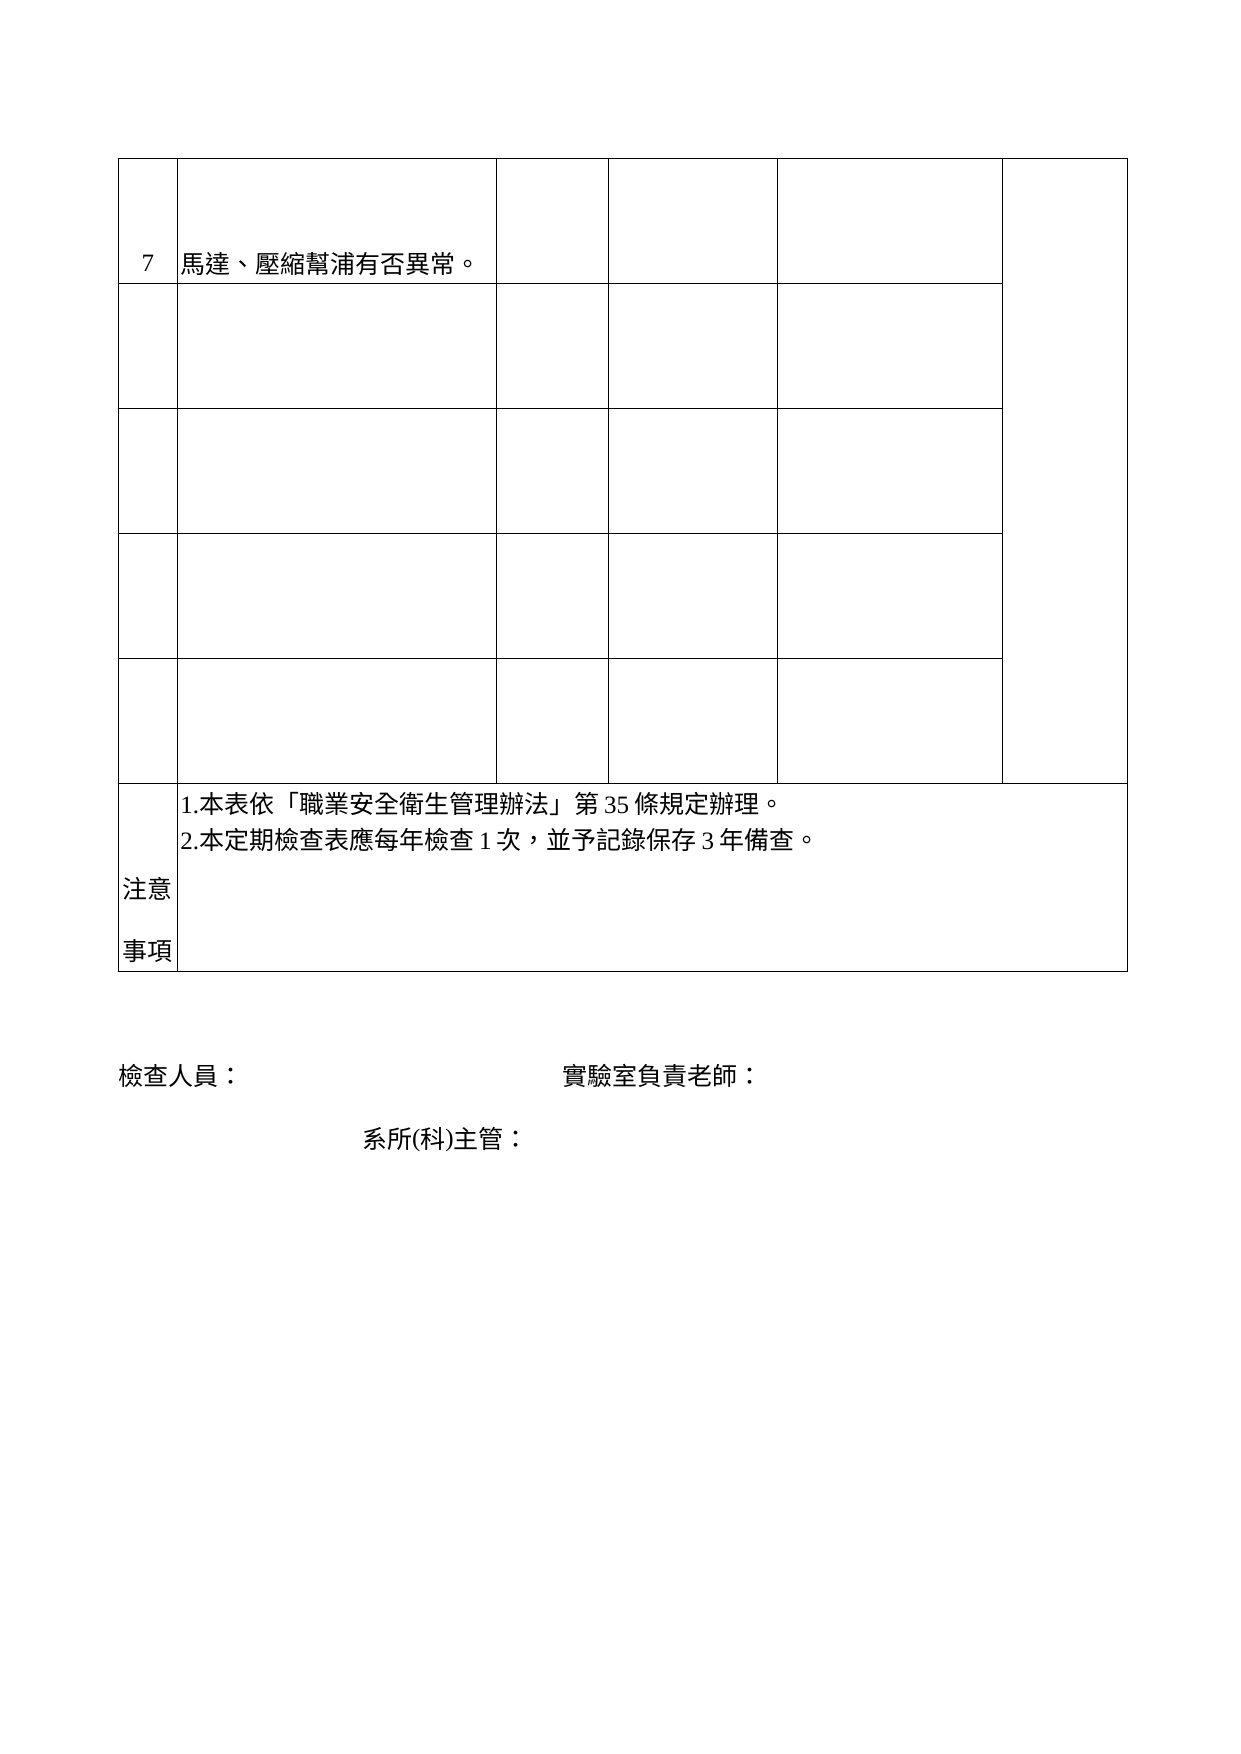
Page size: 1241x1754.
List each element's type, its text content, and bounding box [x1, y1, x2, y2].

table_cell 注意 事項 [119, 784, 177, 971]
table_cell [178, 284, 496, 408]
table_cell [119, 284, 177, 408]
table_cell [609, 159, 777, 283]
table_cell [119, 409, 177, 533]
text 系所(科)主管： [118, 1096, 1122, 1158]
table_cell [778, 534, 1002, 658]
table_cell [497, 534, 608, 658]
table_cell [497, 659, 608, 783]
table_cell 7 [119, 159, 177, 283]
table_cell [609, 409, 777, 533]
table_cell [119, 534, 177, 658]
table_cell [778, 659, 1002, 783]
table_cell [778, 284, 1002, 408]
table_cell [178, 659, 496, 783]
table_cell 馬達、壓縮幫浦有否異常。 [178, 159, 496, 283]
text 檢查人員： 實驗室負責老師： [118, 1033, 1122, 1096]
table_cell [497, 284, 608, 408]
table_cell [609, 534, 777, 658]
table_cell 1.本表依「職業安全衛生管理辦法」第35條規定辦理。 2.本定期檢查表應每年檢查1次，並予記錄保存3年備查。 [178, 784, 1127, 971]
table_cell [778, 159, 1002, 283]
table_cell [119, 659, 177, 783]
table_cell [497, 409, 608, 533]
table_cell [609, 284, 777, 408]
table_cell [609, 659, 777, 783]
table_cell [1003, 159, 1127, 783]
table_cell [178, 534, 496, 658]
table_cell [178, 409, 496, 533]
table_cell [497, 159, 608, 283]
table_cell [778, 409, 1002, 533]
